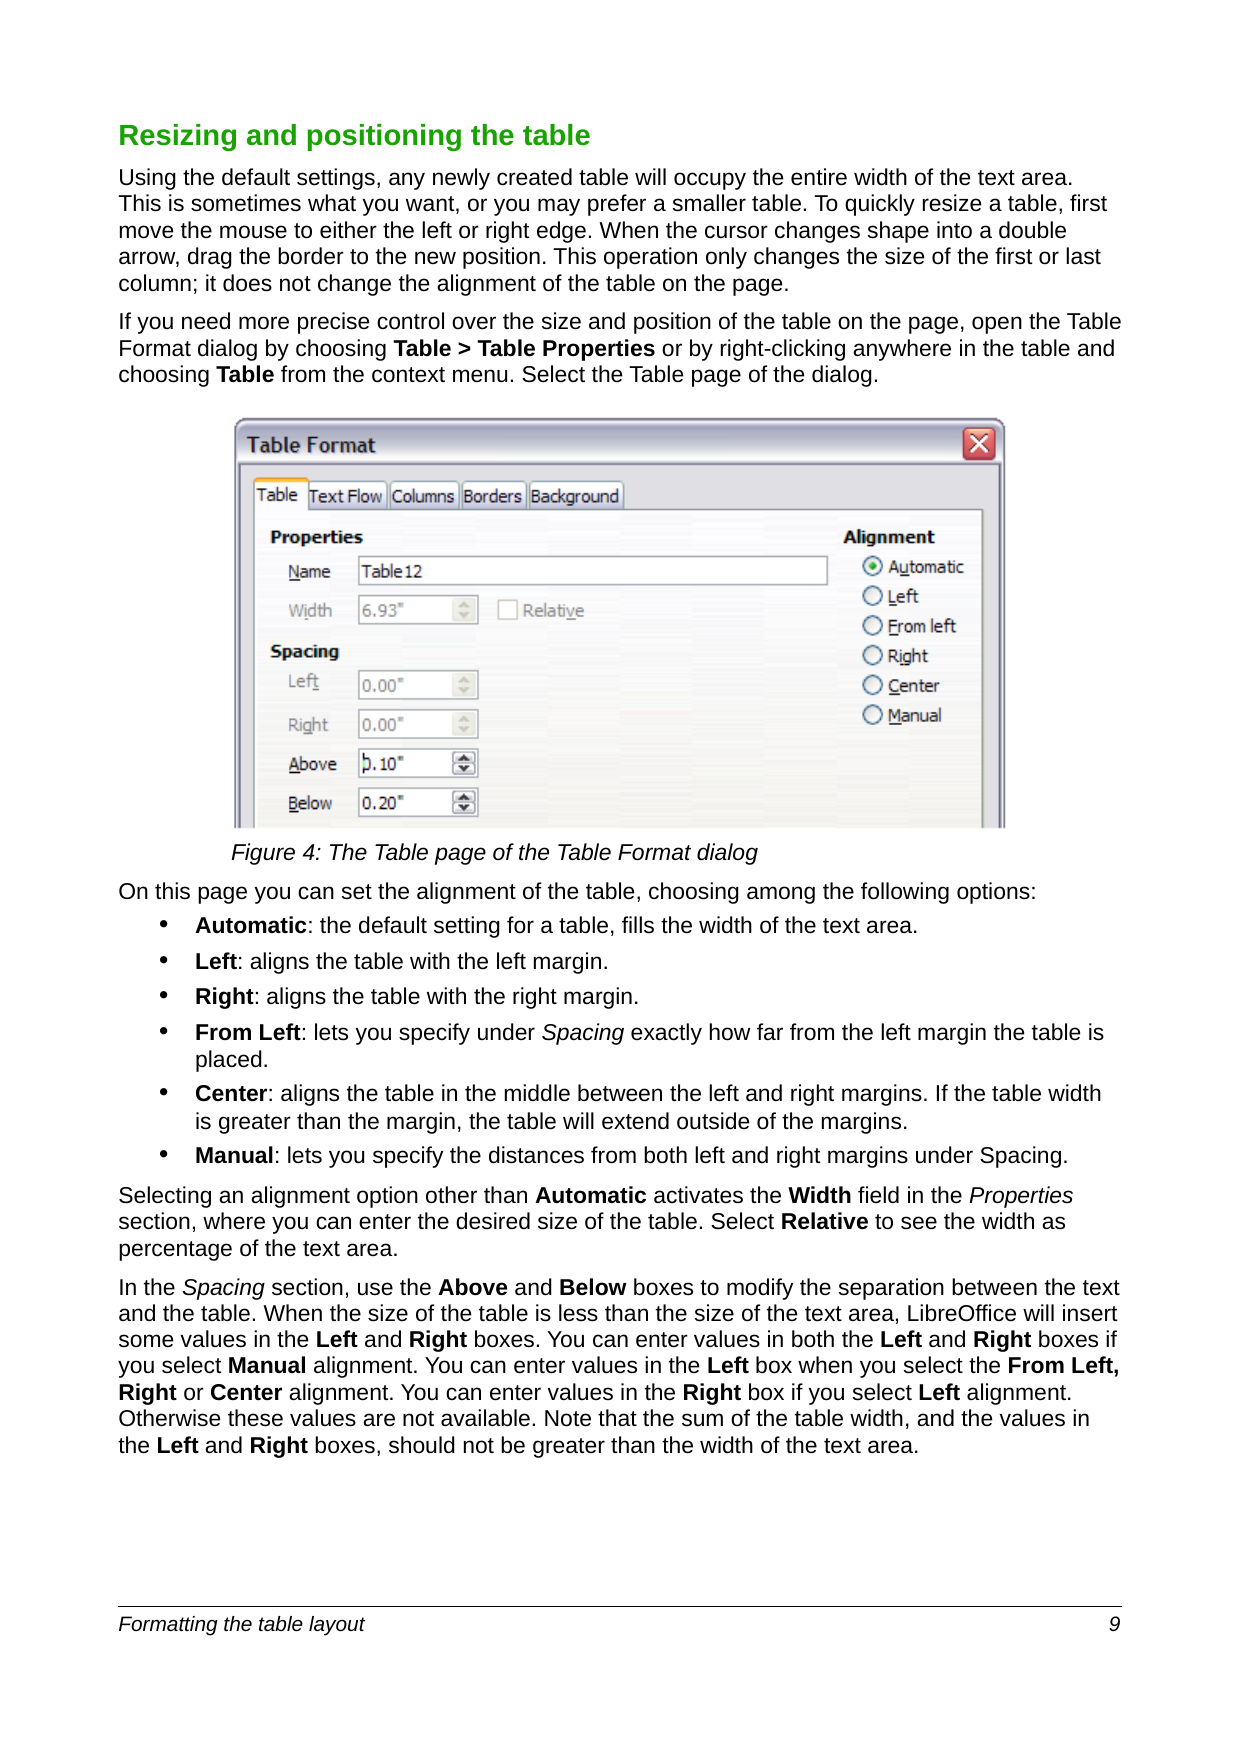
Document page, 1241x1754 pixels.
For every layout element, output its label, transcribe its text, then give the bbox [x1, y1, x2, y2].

subtitle Resizing and positioning the table [118, 118, 1122, 152]
text Figure 4: The Table page of the Table Format dialog [231, 839, 1009, 865]
list On this page you can set the alignment of the table, choosing among the following options: [118, 878, 1122, 904]
list From Left: lets you specify under Spacing exactly how far from the left margin the table is placed. [156, 1017, 1122, 1072]
text Using the default settings, any newly created table will occupy the entire width of the text area. This is sometimes what you want, or you may prefer a smaller table. To quickly resize a table, first move the mouse to either the left or right edge. When the cursor changes shape into a double arrow, drag the border to the new position. This operation only changes the size of the first or last column; it does not change the alignment of the table on the page. [118, 164, 1122, 296]
list Left: aligns the table with the left margin. [156, 946, 1122, 975]
list Automatic: the default setting for a table, fills the width of the text area. [156, 911, 1122, 940]
list Manual: lets you specify the distances from both left and right margins under Spacing. [156, 1140, 1122, 1169]
text If you need more precise control over the size and position of the table on the page, open the Table Format dialog by choosing Table > Table Properties or by right-clicking anywhere in the table and choosing Table from the context menu. Select the Table page of the dialog. [118, 308, 1122, 387]
text Selecting an alignment option other than Automatic activates the Width field in the Properties section, where you can enter the desired size of the table. Select Relative to see the width as percentage of the text area. [118, 1182, 1122, 1261]
list Center: aligns the table in the middle between the left and right margins. If the table width is greater than the margin, the table will extend outside of the margins. [156, 1078, 1122, 1134]
text In the Spacing section, use the Above and Below boxes to modify the separation between the text and the table. When the size of the table is less than the size of the text area, LibreOffice will insert some values in the Left and Right boxes. You can enter values in both the Left and Right boxes if you select Manual alignment. You can enter values in the Left box when you select the From Left, Right or Center alignment. You can enter values in the Right box if you select Left alignment. Otherwise these values are not available. Note that the sum of the table width, and the values in the Left and Right boxes, should not be greater than the width of the text area. [118, 1273, 1122, 1458]
picture [230, 412, 1010, 833]
list Right: aligns the table with the right margin. [156, 981, 1122, 1011]
